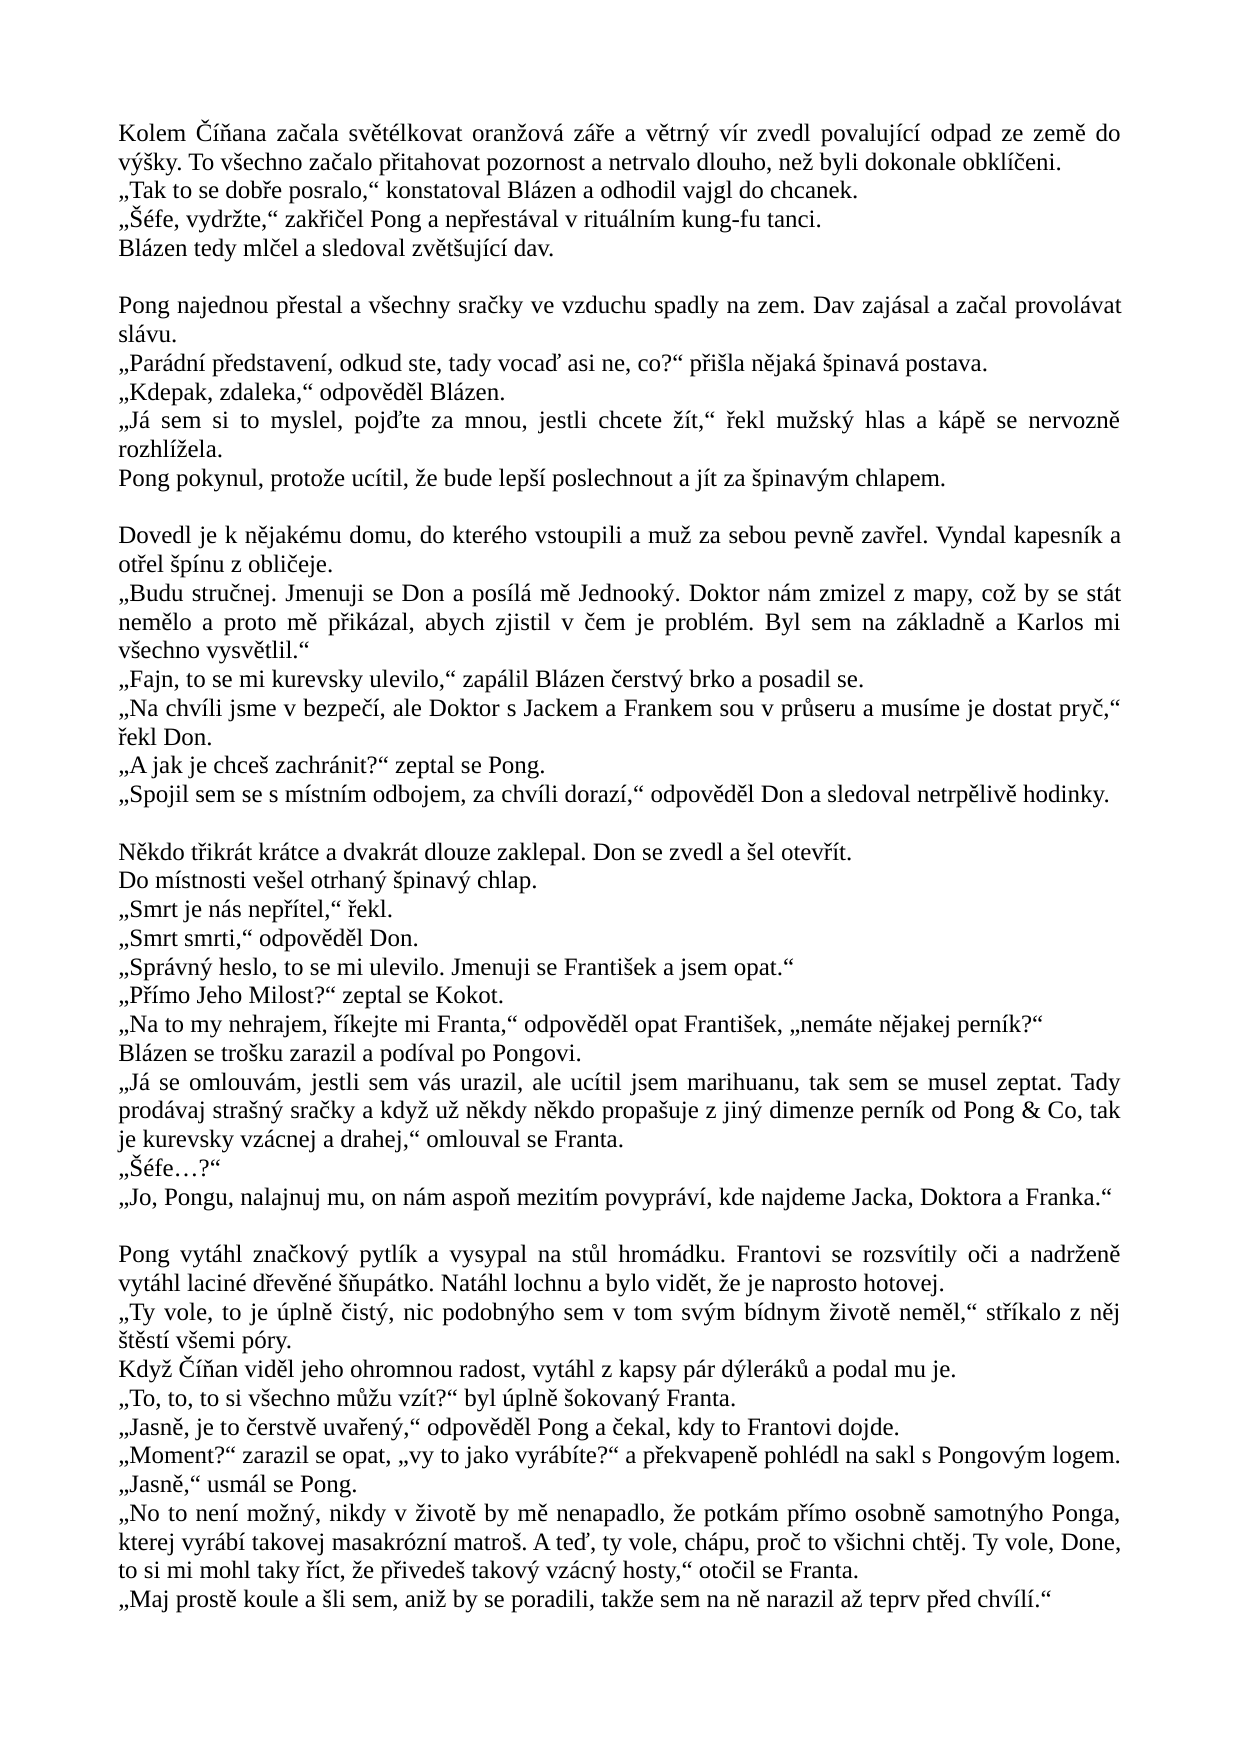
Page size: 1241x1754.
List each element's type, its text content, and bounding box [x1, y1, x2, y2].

text „Tak to se dobře posralo,“ konstatoval Blázen a odhodil vajgl do chcanek. [118, 176, 1122, 204]
text „Ty vole, to je úplně čistý, nic podobnýho sem v tom svým bídnym životě neměl,“ stříkalo z něj štěstí všemi póry. [118, 1297, 1122, 1354]
text „No to není možný, nikdy v životě by mě nenapadlo, že potkám přímo osobně samotnýho Ponga, kterej vyrábí takovej masakrózní matroš. A teď, ty vole, chápu, proč to všichni chtěj. Ty vole, Done, to si mi mohl taky říct, že přivedeš takový vzácný hosty,“ otočil se Franta. [118, 1498, 1122, 1584]
text Pong vytáhl značkový pytlík a vysypal na stůl hromádku. Frantovi se rozsvítily oči a nadrženě vytáhl laciné dřevěné šňupátko. Natáhl lochnu a bylo vidět, že je naprosto hotovej. [118, 1239, 1122, 1297]
text „Budu stručnej. Jmenuji se Don a posílá mě Jednooký. Doktor nám zmizel z mapy, což by se stát nemělo a proto mě přikázal, abych zjistil v čem je problém. Byl sem na základně a Karlos mi všechno vysvětlil.“ [118, 578, 1122, 664]
text „Šéfe, vydržte,“ zakřičel Pong a nepřestával v rituálním kung-fu tanci. [118, 204, 1122, 233]
text Dovedl je k nějakému domu, do kterého vstoupili a muž za sebou pevně zavřel. Vyndal kapesník a otřel špínu z obličeje. [118, 521, 1122, 578]
text „Přímo Jeho Milost?“ zeptal se Kokot. [118, 981, 1122, 1009]
text Blázen tedy mlčel a sledoval zvětšující dav. [118, 233, 1122, 262]
text „Smrt je nás nepřítel,“ řekl. [118, 894, 1122, 923]
text „Já se omlouvám, jestli sem vás urazil, ale ucítil jsem marihuanu, tak sem se musel zeptat. Tady prodávaj strašný sračky a když už někdy někdo propašuje z jiný dimenze perník od Pong & Co, tak je kurevsky vzácnej a drahej,“ omlouval se Franta. [118, 1067, 1122, 1153]
text „Já sem si to myslel, pojďte za mnou, jestli chcete žít,“ řekl mužský hlas a kápě se nervozně rozhlížela. [118, 406, 1122, 463]
text „To, to, to si všechno můžu vzít?“ byl úplně šokovaný Franta. [118, 1383, 1122, 1412]
text „Smrt smrti,“ odpověděl Don. [118, 923, 1122, 952]
text „Na to my nehrajem, říkejte mi Franta,“ odpověděl opat František, „nemáte nějakej perník?“ [118, 1009, 1122, 1038]
text Do místnosti vešel otrhaný špinavý chlap. [118, 866, 1122, 894]
text „Moment?“ zarazil se opat, „vy to jako vyrábíte?“ a překvapeně pohlédl na sakl s Pongovým logem. [118, 1441, 1122, 1469]
text „Fajn, to se mi kurevsky ulevilo,“ zapálil Blázen čerstvý brko a posadil se. [118, 664, 1122, 693]
text Někdo třikrát krátce a dvakrát dlouze zaklepal. Don se zvedl a šel otevřít. [118, 837, 1122, 866]
text „Jasně,“ usmál se Pong. [118, 1469, 1122, 1498]
text „Spojil sem se s místním odbojem, za chvíli dorazí,“ odpověděl Don a sledoval netrpělivě hodinky. [118, 779, 1122, 808]
text „Šéfe…?“ [118, 1153, 1122, 1182]
text „Parádní představení, odkud ste, tady vocaď asi ne, co?“ přišla nějaká špinavá postava. [118, 348, 1122, 377]
text „A jak je chceš zachránit?“ zeptal se Pong. [118, 751, 1122, 779]
text „Na chvíli jsme v bezpečí, ale Doktor s Jackem a Frankem sou v průseru a musíme je dostat pryč,“ řekl Don. [118, 693, 1122, 751]
text Když Číňan viděl jeho ohromnou radost, vytáhl z kapsy pár dýleráků a podal mu je. [118, 1354, 1122, 1383]
text Blázen se trošku zarazil a podíval po Pongovi. [118, 1038, 1122, 1067]
text Pong najednou přestal a všechny sračky ve vzduchu spadly na zem. Dav zajásal a začal provolávat slávu. [118, 291, 1122, 348]
text „Maj prostě koule a šli sem, aniž by se poradili, takže sem na ně narazil až teprv před chvílí.“ [118, 1584, 1122, 1613]
text Pong pokynul, protože ucítil, že bude lepší poslechnout a jít za špinavým chlapem. [118, 463, 1122, 492]
text „Kdepak, zdaleka,“ odpověděl Blázen. [118, 377, 1122, 406]
text „Jasně, je to čerstvě uvařený,“ odpověděl Pong a čekal, kdy to Frantovi dojde. [118, 1412, 1122, 1441]
text „Správný heslo, to se mi ulevilo. Jmenuji se František a jsem opat.“ [118, 952, 1122, 981]
text Kolem Číňana začala světélkovat oranžová záře a větrný vír zvedl povalující odpad ze země do výšky. To všechno začalo přitahovat pozornost a netrvalo dlouho, než byli dokonale obklíčeni. [118, 118, 1122, 176]
text „Jo, Pongu, nalajnuj mu, on nám aspoň mezitím povypráví, kde najdeme Jacka, Doktora a Franka.“ [118, 1182, 1122, 1211]
